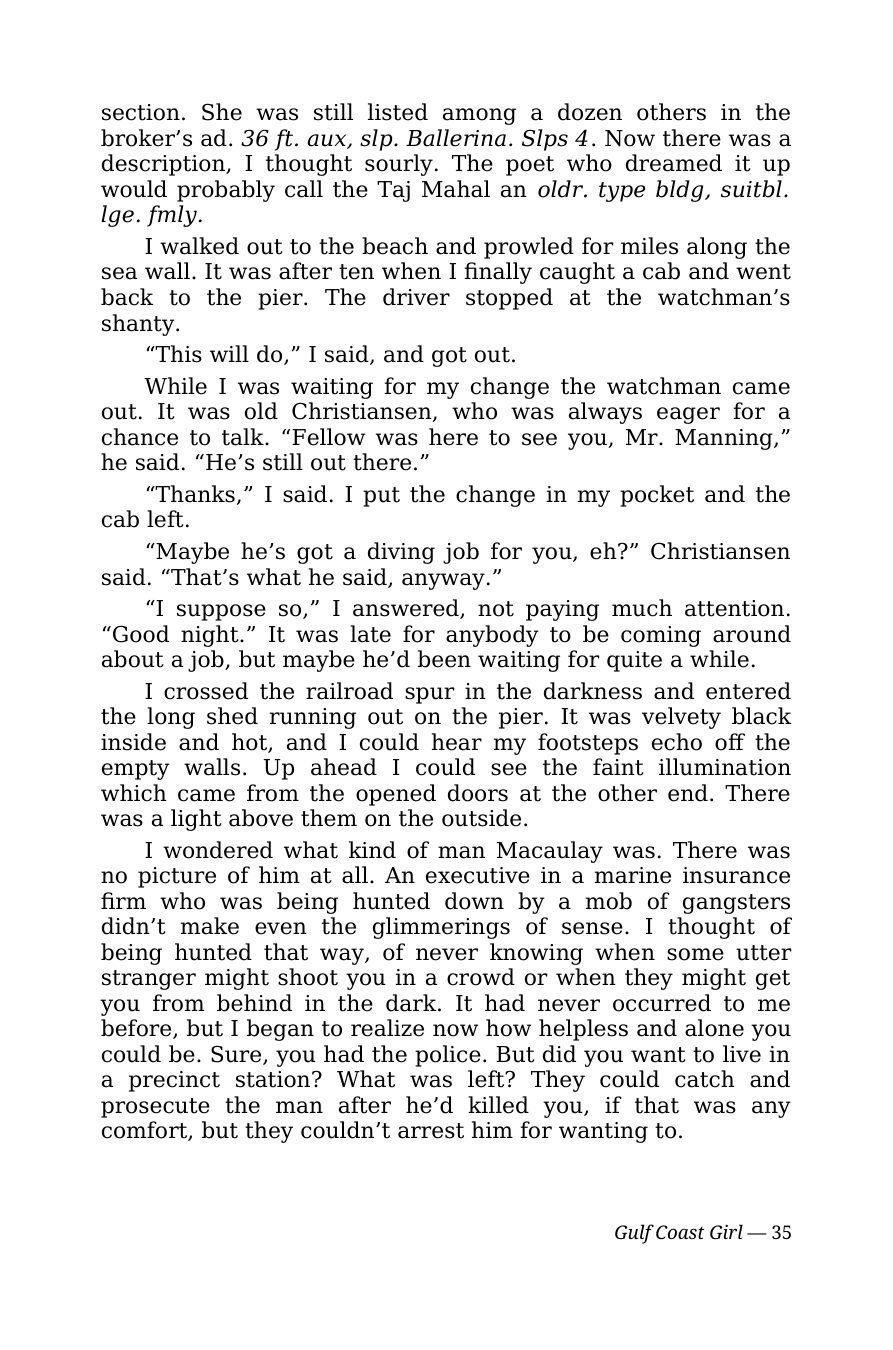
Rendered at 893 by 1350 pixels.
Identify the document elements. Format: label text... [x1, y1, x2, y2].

text I wondered what kind of man Macaulay was. There was no picture of him at all. An executive in a marine insurance firm who was being hunted down by a mob of gangsters didn’t make even the glimmerings of sense. I thought of being hunted that way, of never knowing when some utter stranger might shoot you in a crowd or when they might get you from behind in the dark. It had never occurred to me before, but I began to realize now how helpless and alone you could be. Sure, you had the police. But did you want to live in a precinct station? What was left? They could catch and prosecute the man after he’d killed you, if that was any comfort, but they couldn’t arrest him for wanting to. [101, 838, 792, 1144]
text “Maybe he’s got a diving job for you, eh?” Christiansen said. “That’s what he said, anyway.” [101, 539, 792, 590]
text I crossed the railroad spur in the darkness and entered the long shed running out on the pier. It was velvety black inside and hot, and I could hear my footsteps echo off the empty walls. Up ahead I could see the faint illumination which came from the opened doors at the other end. There was a light above them on the outside. [101, 679, 792, 832]
text I walked out to the beach and prowled for miles along the sea wall. It was after ten when I finally caught a cab and went back to the pier. The driver stopped at the watchman’s shanty. [101, 234, 792, 336]
text “Thanks,” I said. I put the change in my pocket and the cab left. [101, 482, 792, 533]
text While I was waiting for my change the watchman came out. It was old Christiansen, who was always eager for a chance to talk. “Fellow was here to see you, Mr. Manning,” he said. “He’s still out there.” [101, 374, 792, 476]
text “This will do,” I said, and got out. [101, 342, 792, 368]
text section. She was still listed among a dozen others in the broker’s ad. 36 ft. aux, slp. Ballerina. Slps 4. Now there was a description, I thought sourly. The poet who dreamed it up would probably call the Taj Mahal an oldr. type bldg, suitbl. lge. fmly. [101, 101, 792, 228]
text “I suppose so,” I answered, not paying much attention. “Good night.” It was late for anybody to be coming around about a job, but maybe he’d been waiting for quite a while. [101, 596, 792, 673]
